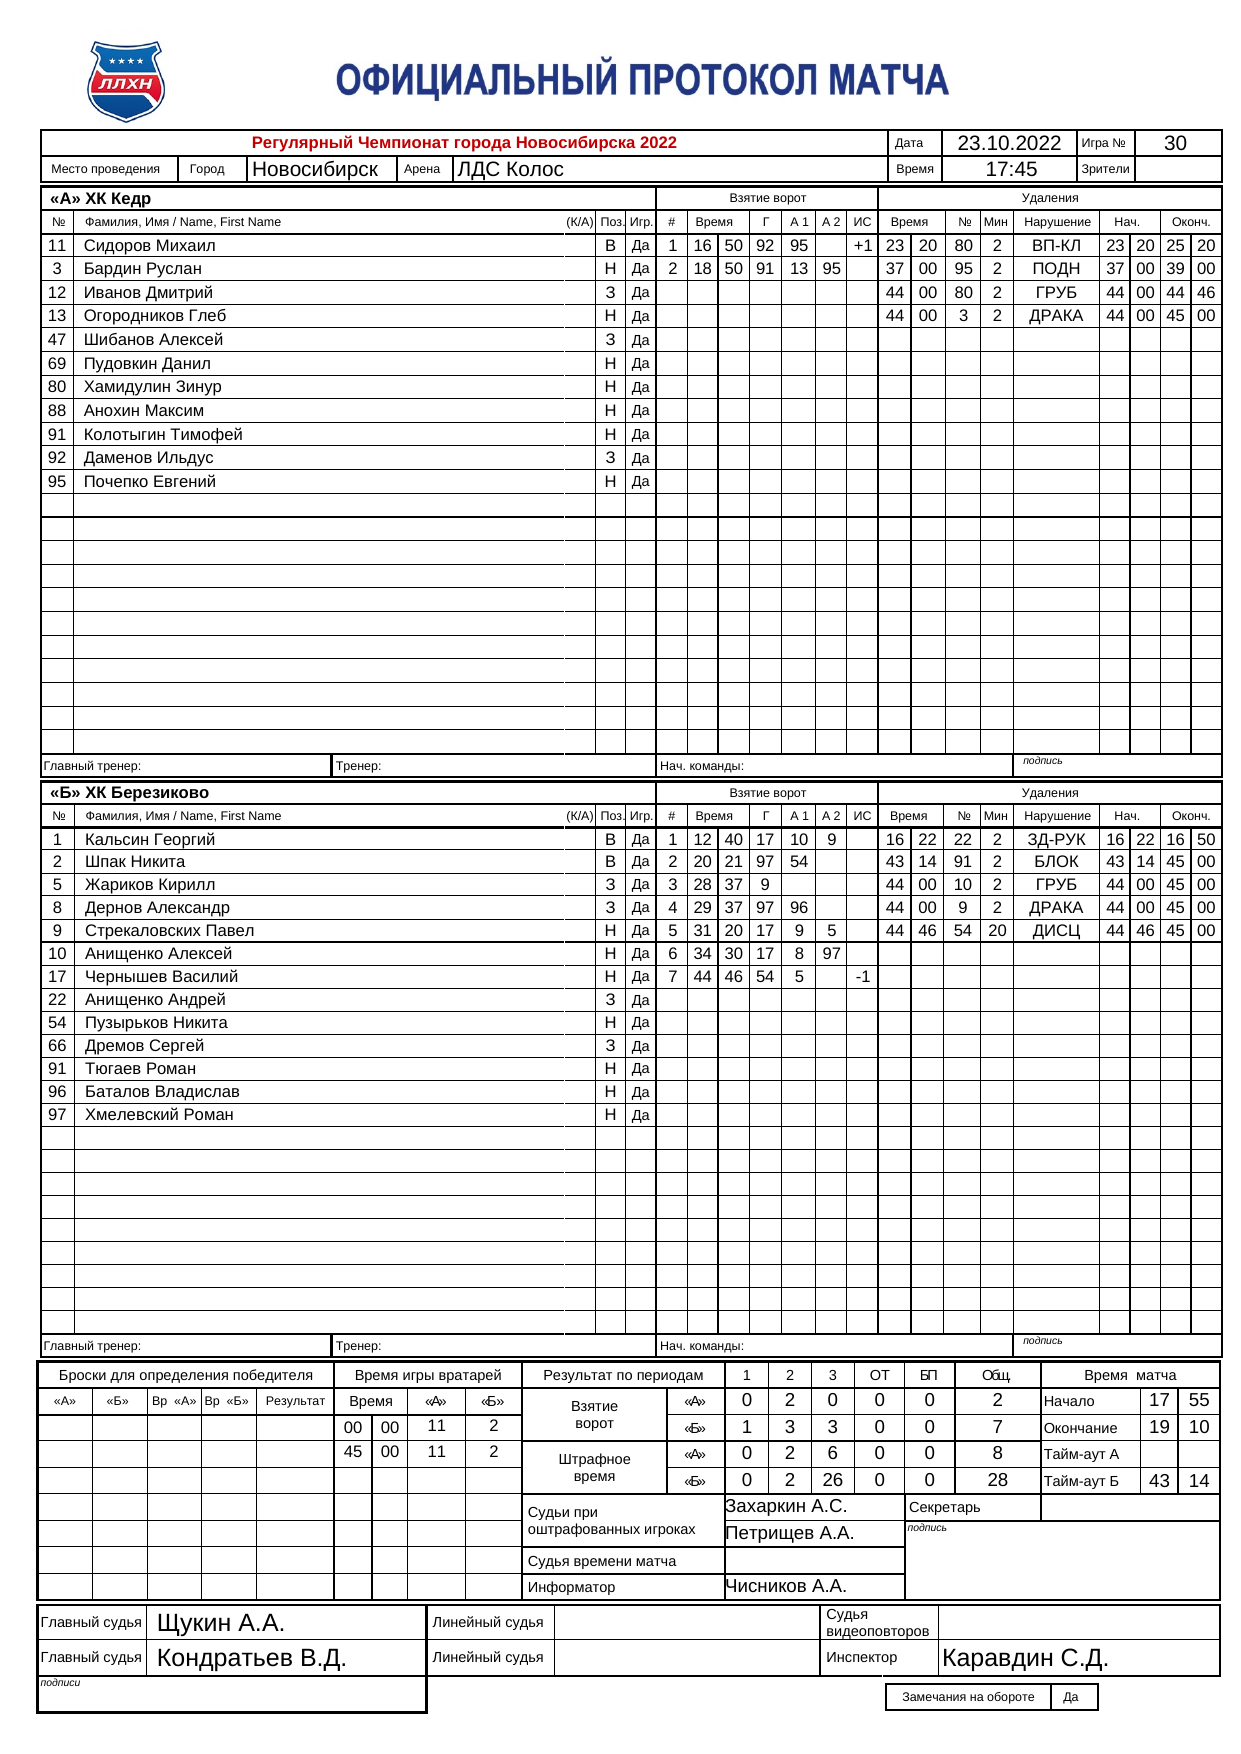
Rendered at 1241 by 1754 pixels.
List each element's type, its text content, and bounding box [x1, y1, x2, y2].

table_cell 2 [981, 257, 1013, 280]
table_cell [565, 1242, 595, 1264]
table_cell [688, 612, 717, 634]
table_cell 37 [719, 874, 749, 895]
table_cell [847, 1035, 877, 1057]
table_cell [750, 1058, 781, 1079]
table_cell [816, 966, 846, 987]
table_cell [626, 565, 655, 587]
table_cell Поз. [596, 805, 625, 826]
table_cell [719, 1150, 749, 1172]
table_cell [816, 989, 846, 1011]
table_cell [1161, 1219, 1190, 1241]
table_cell 11 [408, 1441, 465, 1467]
table_cell 46 [1192, 281, 1221, 303]
table_cell 50 [1192, 829, 1221, 849]
table_cell 0 [812, 1389, 854, 1413]
table_cell 95 [42, 470, 73, 493]
table_cell [847, 730, 877, 753]
table_cell [74, 683, 564, 706]
table_cell [944, 1127, 980, 1149]
table_cell ИС [847, 211, 877, 233]
table_cell [555, 1606, 819, 1639]
table_cell 30 [719, 943, 749, 964]
table_cell [1014, 1127, 1099, 1149]
table_cell Н [596, 257, 625, 280]
table_cell [879, 707, 910, 729]
table_cell [847, 1012, 877, 1033]
table_cell [847, 874, 877, 895]
table_cell 1 [657, 235, 687, 256]
table_cell [1161, 399, 1190, 422]
table_cell 22 [944, 829, 980, 849]
table_cell [912, 1035, 943, 1057]
table_cell Стрекаловских Павел [75, 920, 564, 941]
table_cell [816, 235, 846, 256]
table_cell [1161, 1150, 1190, 1172]
table_cell [565, 612, 595, 634]
table_cell [657, 1127, 687, 1149]
table_cell Время [335, 1389, 407, 1413]
table_cell [148, 1547, 201, 1573]
table_cell 55 [1179, 1389, 1219, 1413]
table_cell А 1 [782, 805, 815, 826]
table_cell 2 [981, 305, 1013, 327]
table_cell Да [626, 376, 655, 398]
table_cell ГРУБ [1014, 281, 1099, 303]
table_cell [1100, 446, 1129, 469]
table_cell [1192, 707, 1221, 729]
table_cell [946, 518, 980, 540]
table_cell [847, 281, 877, 303]
table_cell [816, 1081, 846, 1103]
table_cell 92 [42, 446, 73, 469]
table_cell [1179, 1441, 1219, 1467]
table_cell Да [626, 989, 655, 1011]
table_cell [750, 328, 781, 351]
table_cell 28 [956, 1468, 1040, 1493]
table_cell [782, 1058, 815, 1079]
table_cell [1161, 612, 1190, 634]
table_cell Судья времени матча [523, 1548, 724, 1573]
table_cell [719, 494, 749, 516]
table_cell [1014, 1081, 1099, 1103]
table_cell В [596, 829, 625, 849]
table_cell +1 [847, 235, 877, 256]
table_cell [39, 1441, 92, 1467]
table_cell [335, 1494, 371, 1520]
table_cell [981, 1127, 1013, 1149]
table_cell [726, 1548, 904, 1573]
table_cell [565, 683, 595, 706]
table_cell [565, 966, 595, 987]
table_cell [816, 494, 846, 516]
table_cell [719, 518, 749, 540]
table_cell [816, 1058, 846, 1079]
table_cell [75, 1127, 564, 1149]
table_cell 00 [1192, 305, 1221, 327]
table_cell 00 [1192, 850, 1221, 872]
table_cell Нач. команды: [657, 1335, 1012, 1356]
table_cell 00 [335, 1416, 371, 1440]
table_cell [1161, 1196, 1190, 1218]
table_cell [879, 683, 910, 706]
table_cell [565, 352, 595, 374]
table_cell [847, 446, 877, 469]
table_cell [1161, 1311, 1190, 1333]
table_cell [688, 565, 717, 587]
table_cell [981, 1104, 1013, 1126]
table_cell 46 [1131, 920, 1160, 941]
table_cell [750, 707, 781, 729]
table_cell [782, 352, 815, 374]
table_cell [688, 423, 717, 445]
table_cell [719, 636, 749, 658]
table_cell 91 [944, 850, 980, 872]
table_cell [719, 328, 749, 351]
table_cell 13 [42, 305, 73, 327]
table_cell [408, 1574, 465, 1599]
table_cell [596, 730, 625, 753]
table_cell 54 [42, 1012, 74, 1033]
table_cell Нач. [1100, 805, 1160, 826]
table_cell [42, 518, 73, 540]
table_cell [1100, 1219, 1129, 1241]
table_header 1 [726, 1363, 768, 1387]
table_header Взятие ворот [657, 188, 877, 209]
table_cell [1014, 943, 1099, 964]
table_cell ЗД-РУК [1014, 829, 1099, 849]
table_cell [75, 1173, 564, 1195]
table_cell [688, 1012, 717, 1033]
table_cell [981, 1196, 1013, 1218]
table_cell [1100, 565, 1129, 587]
table_cell [719, 1265, 749, 1287]
table_cell [847, 659, 877, 682]
table_cell [816, 1219, 846, 1241]
table_cell «А» [408, 1389, 465, 1413]
table_cell [847, 1288, 877, 1310]
table_cell [1161, 1058, 1190, 1079]
table_cell Да [626, 829, 655, 849]
table_cell [335, 1574, 371, 1599]
table_cell Н [596, 1012, 625, 1033]
table_cell [202, 1521, 256, 1546]
table_cell 97 [750, 896, 781, 918]
table_cell [750, 1265, 781, 1287]
table_cell [944, 966, 980, 987]
table_cell [946, 636, 980, 658]
table_cell 44 [1100, 920, 1129, 941]
table_cell [782, 588, 815, 611]
table_cell [782, 1150, 815, 1172]
table_cell [981, 470, 1013, 493]
table_cell [1014, 446, 1099, 469]
table_cell Пудовкин Данил [74, 352, 564, 374]
table_cell Нарушение [1014, 211, 1099, 233]
table_cell [565, 1265, 595, 1287]
table_cell 43 [1100, 850, 1129, 872]
table_cell 3 [657, 874, 687, 895]
table_cell [1192, 1196, 1221, 1218]
table_cell [981, 1219, 1013, 1241]
table_cell Н [596, 423, 625, 445]
table_cell [750, 352, 781, 374]
table_header Удаления [879, 783, 1221, 803]
table_cell Взятие ворот [523, 1389, 666, 1440]
table_cell [946, 565, 980, 587]
table_cell Кондратьев В.Д. [147, 1640, 425, 1675]
table_cell [596, 1219, 625, 1241]
table_cell 95 [782, 235, 815, 256]
table_cell Г [750, 211, 781, 233]
table_cell [981, 1288, 1013, 1310]
table_cell [981, 588, 1013, 611]
table_cell [42, 1127, 74, 1149]
table_cell [1161, 518, 1190, 540]
table_cell [816, 707, 846, 729]
table_cell В [596, 850, 625, 872]
table_cell [912, 659, 945, 682]
table_cell Да [626, 352, 655, 374]
table_cell [688, 659, 717, 682]
table_cell 00 [1192, 896, 1221, 918]
table_cell Игр. [626, 211, 655, 233]
table_cell [75, 1219, 564, 1241]
table_cell [93, 1468, 147, 1493]
table_cell [1131, 1150, 1160, 1172]
table_cell Н [596, 920, 625, 941]
table_cell [719, 1196, 749, 1218]
table_cell 39 [1161, 257, 1190, 280]
table_cell Время [688, 211, 749, 233]
table_header 2 [769, 1363, 811, 1387]
table_cell [565, 636, 595, 658]
table_cell [944, 1081, 980, 1103]
table_cell Да [626, 281, 655, 303]
table_cell 80 [946, 281, 980, 303]
table_cell [688, 352, 717, 374]
table_cell [946, 612, 980, 634]
table_cell [816, 730, 846, 753]
table_cell [847, 376, 877, 398]
table_cell 47 [42, 328, 73, 351]
table_cell [750, 541, 781, 564]
table_cell 43 [1141, 1468, 1177, 1493]
table_cell [1014, 352, 1099, 374]
table_cell 0 [726, 1468, 768, 1493]
table_cell [626, 636, 655, 658]
table_cell Да [626, 966, 655, 987]
table_cell [912, 494, 945, 516]
table_cell [847, 829, 877, 849]
table_cell [946, 707, 980, 729]
table_cell Иванов Дмитрий [74, 281, 564, 303]
table_cell [912, 1150, 943, 1172]
table_cell [565, 328, 595, 351]
table_cell 16 [688, 235, 717, 256]
table_cell [816, 565, 846, 587]
table_cell [719, 1242, 749, 1264]
table_cell 22 [1131, 829, 1160, 849]
table_cell [657, 1196, 687, 1218]
table_cell [816, 874, 846, 895]
table_cell Захаркин А.С. [726, 1495, 904, 1520]
table_cell [1161, 446, 1190, 469]
table_cell Время [879, 211, 945, 233]
table_cell [719, 446, 749, 469]
table_cell Нач. [1100, 211, 1160, 233]
table_cell [912, 1104, 943, 1126]
table_cell [1100, 1288, 1129, 1310]
table_cell [202, 1547, 256, 1573]
table_cell [816, 1242, 846, 1264]
table_cell Да [626, 446, 655, 469]
table_cell [1192, 966, 1221, 987]
table_cell [688, 1288, 717, 1310]
table_cell [782, 612, 815, 634]
table_cell 19 [1141, 1415, 1177, 1440]
table_cell [1100, 989, 1129, 1011]
table_cell Главный судья [39, 1606, 146, 1639]
table_cell [74, 636, 564, 658]
table_cell [847, 636, 877, 658]
table_cell З [596, 328, 625, 351]
table_cell [688, 1173, 717, 1195]
table_cell [912, 565, 945, 587]
table_cell Чисников А.А. [726, 1575, 904, 1599]
table_cell [981, 1012, 1013, 1033]
table_cell [565, 588, 595, 611]
table_cell Да [626, 850, 655, 872]
table_cell [912, 1288, 943, 1310]
table_cell [750, 446, 781, 469]
table_cell [981, 943, 1013, 964]
table_cell [912, 1127, 943, 1149]
table_cell [657, 541, 687, 564]
table_cell [688, 494, 717, 516]
table_cell [257, 1416, 333, 1440]
table_cell [750, 399, 781, 422]
table_cell [816, 446, 846, 469]
table_cell [93, 1441, 147, 1467]
table_cell Главный судья [39, 1640, 146, 1675]
table_cell 2 [769, 1389, 811, 1413]
table_cell [688, 281, 717, 303]
table_cell [565, 376, 595, 398]
table_cell [1131, 1127, 1160, 1149]
table_cell [657, 1150, 687, 1172]
table_cell [847, 588, 877, 611]
table_cell 14 [1179, 1468, 1219, 1493]
table_cell [1014, 1173, 1099, 1195]
table_cell 10 [1179, 1415, 1219, 1440]
table_cell [657, 376, 687, 398]
table_cell [657, 1311, 687, 1333]
table_cell 95 [816, 257, 846, 280]
table_cell 2 [956, 1389, 1040, 1413]
table_cell 37 [1100, 257, 1129, 280]
table_cell [782, 470, 815, 493]
table_cell 28 [688, 874, 717, 895]
table_cell 3 [769, 1415, 811, 1440]
table_cell [1192, 636, 1221, 658]
table_cell [1161, 1035, 1190, 1057]
table_cell Судья видеоповторов [821, 1606, 938, 1639]
table_cell [1131, 565, 1160, 587]
table_cell [1014, 565, 1099, 587]
table_cell [148, 1468, 201, 1493]
table_cell 91 [42, 423, 73, 445]
table_cell [719, 1173, 749, 1195]
table_cell [148, 1441, 201, 1467]
table_cell # [657, 805, 687, 826]
table_cell [719, 1104, 749, 1126]
table_cell [408, 1521, 465, 1546]
table_cell [847, 1219, 877, 1241]
table_cell 45 [1161, 305, 1190, 327]
table_cell [596, 1196, 625, 1218]
table_cell 7 [956, 1415, 1040, 1440]
table_cell Окончание [1042, 1415, 1140, 1440]
table_cell [688, 989, 717, 1011]
table_cell 6 [657, 943, 687, 964]
table_cell [847, 565, 877, 587]
table_cell Да [626, 1104, 655, 1126]
table_cell [879, 659, 910, 682]
table_cell Тайм-аут А [1042, 1441, 1140, 1467]
table_cell [1161, 1265, 1190, 1287]
table_cell [202, 1494, 256, 1520]
table_cell [1192, 683, 1221, 706]
table_cell [816, 328, 846, 351]
table_cell [565, 1196, 595, 1218]
table_cell [847, 1311, 877, 1333]
table_cell [816, 518, 846, 540]
table_cell [688, 470, 717, 493]
table_cell [565, 1035, 595, 1057]
table_cell [782, 518, 815, 540]
table_cell [1192, 1150, 1221, 1172]
table_cell [1131, 636, 1160, 658]
table_cell [1014, 518, 1099, 540]
table_cell Кальсин Георгий [75, 829, 564, 849]
table_cell [944, 1173, 980, 1195]
table_cell Мин [981, 211, 1013, 233]
table_cell [565, 730, 595, 753]
table_cell [782, 1265, 815, 1287]
table_cell [688, 636, 717, 658]
table_cell [719, 1081, 749, 1103]
table_cell [1100, 1196, 1129, 1218]
table_cell [944, 1242, 980, 1264]
table_cell [816, 423, 846, 445]
table_cell 50 [719, 235, 749, 256]
table_cell 44 [1100, 896, 1129, 918]
table_cell [466, 1521, 521, 1546]
table_cell [847, 1104, 877, 1126]
table_cell 00 [1192, 257, 1221, 280]
table_cell [626, 730, 655, 753]
table_cell [816, 612, 846, 634]
table_cell подпись [1014, 755, 1221, 776]
table_cell [565, 565, 595, 587]
table_cell 45 [1161, 920, 1190, 941]
table_cell [42, 683, 73, 706]
table_cell [1014, 966, 1099, 987]
table_cell 91 [42, 1058, 74, 1079]
table_cell [944, 1196, 980, 1218]
table_cell З [596, 874, 625, 895]
table_cell 2 [769, 1468, 811, 1493]
table_cell 20 [719, 920, 749, 941]
table_cell Щукин А.А. [147, 1606, 425, 1639]
table_cell [74, 494, 564, 516]
table_cell [408, 1547, 465, 1573]
table_cell [93, 1494, 147, 1520]
table_cell 3 [42, 257, 73, 280]
table_cell [626, 707, 655, 729]
table_cell 2 [981, 896, 1013, 918]
table_cell 0 [855, 1389, 904, 1413]
table_cell [1100, 399, 1129, 422]
table_cell [1161, 565, 1190, 587]
table_cell [782, 541, 815, 564]
table_cell [42, 1242, 74, 1264]
table_cell [148, 1521, 201, 1546]
table_cell [981, 1035, 1013, 1057]
table_cell [1161, 659, 1190, 682]
table_cell [565, 920, 595, 941]
table_cell [42, 1311, 74, 1333]
table_cell 46 [719, 966, 749, 987]
table_cell [657, 281, 687, 303]
table_cell Да [626, 257, 655, 280]
table_cell [626, 1219, 655, 1241]
table_cell [944, 1012, 980, 1033]
table_cell [981, 659, 1013, 682]
table_header Да [1052, 1685, 1097, 1709]
table_cell 37 [879, 257, 910, 280]
table_cell [981, 399, 1013, 422]
table_cell 20 [1131, 235, 1160, 256]
table_cell [1100, 1127, 1129, 1149]
table_cell [782, 1127, 815, 1149]
table_cell [912, 1196, 943, 1218]
table_cell [816, 1311, 846, 1333]
table_cell [1161, 1173, 1190, 1195]
table_cell (К/А) [565, 211, 595, 233]
table_cell 96 [782, 896, 815, 918]
table_cell [657, 446, 687, 469]
table_cell 1 [657, 829, 687, 849]
table_cell [782, 874, 815, 895]
table_cell 18 [688, 257, 717, 280]
table_cell А 2 [816, 805, 846, 826]
table_cell [981, 989, 1013, 1011]
table_cell Да [626, 943, 655, 964]
table_cell Хамидулин Зинур [74, 376, 564, 398]
table_cell [879, 1081, 910, 1103]
table_cell Вр «Б» [202, 1389, 256, 1413]
table_cell 2 [466, 1416, 521, 1440]
table_cell [1014, 636, 1099, 658]
table_cell [39, 1468, 92, 1493]
table_cell [596, 565, 625, 587]
table_cell [750, 1219, 781, 1241]
table_cell [946, 659, 980, 682]
table_cell [565, 707, 595, 729]
table_cell 3 [946, 305, 980, 327]
table_cell [1131, 1311, 1160, 1333]
table_cell [847, 943, 877, 964]
table_cell [42, 1196, 74, 1218]
table_cell [782, 399, 815, 422]
table_cell [1042, 1495, 1219, 1520]
table_cell [596, 494, 625, 516]
table_cell [1192, 659, 1221, 682]
table_cell [1014, 1242, 1099, 1264]
table_cell [1131, 1196, 1160, 1218]
table_cell 4 [657, 896, 687, 918]
table_cell [657, 612, 687, 634]
table_cell [816, 1173, 846, 1195]
table_cell 5 [42, 874, 74, 895]
table_cell [408, 1494, 465, 1520]
table_cell [565, 1173, 595, 1195]
table_cell [75, 1311, 564, 1333]
table_cell [1131, 1012, 1160, 1033]
table_cell [202, 1416, 256, 1440]
table_cell [981, 446, 1013, 469]
table_cell [1131, 1265, 1160, 1287]
table_cell 17:45 [943, 157, 1076, 181]
table_cell [879, 328, 910, 351]
table_cell Бардин Руслан [74, 257, 564, 280]
table_cell Фамилия, Имя / Name, First Name [75, 805, 565, 826]
table_cell [944, 1058, 980, 1079]
table_cell Линейный судья [428, 1606, 554, 1639]
table_cell [39, 1521, 92, 1546]
table_cell [816, 896, 846, 918]
table_cell [626, 1311, 655, 1333]
table_cell 0 [855, 1415, 904, 1440]
table_cell [565, 989, 595, 1011]
table_cell [1100, 352, 1129, 374]
table_cell [596, 588, 625, 611]
table_cell [626, 1196, 655, 1218]
table_cell [373, 1494, 407, 1520]
table_cell 14 [912, 850, 943, 872]
table_cell [1100, 541, 1129, 564]
table_cell 80 [946, 235, 980, 256]
table_cell [657, 1081, 687, 1103]
table_cell [912, 399, 945, 422]
table_cell Н [596, 1058, 625, 1079]
table_cell [816, 541, 846, 564]
table_cell [42, 588, 73, 611]
table_cell 13 [782, 257, 815, 280]
table_cell З [596, 989, 625, 1011]
table_cell [944, 1265, 980, 1287]
table_cell Да [626, 1035, 655, 1057]
table_cell [1131, 518, 1160, 540]
table_cell [912, 446, 945, 469]
table_cell [912, 1265, 943, 1287]
table_cell Г [750, 805, 781, 826]
table_cell [565, 541, 595, 564]
table_cell [74, 541, 564, 564]
table_cell [1131, 1058, 1160, 1079]
table_cell 00 [1131, 896, 1160, 918]
table_cell [981, 1058, 1013, 1079]
table_cell З [596, 1035, 625, 1057]
table_header 30 [1136, 131, 1221, 155]
table_cell [1131, 470, 1160, 493]
table_cell [75, 1288, 564, 1310]
table_cell [1161, 943, 1190, 964]
table_cell 21 [719, 850, 749, 872]
table_cell [750, 1127, 781, 1149]
table_cell [1131, 730, 1160, 753]
table_cell 97 [42, 1104, 74, 1126]
table_cell [373, 1547, 407, 1573]
table_cell [74, 518, 564, 540]
table_cell [879, 565, 910, 587]
table_cell [719, 541, 749, 564]
table_cell 44 [879, 920, 910, 941]
table_cell Тренер: [333, 1335, 655, 1356]
table_cell [1131, 399, 1160, 422]
table_cell [912, 612, 945, 634]
table_cell [1192, 1035, 1221, 1057]
table_cell [688, 1311, 717, 1333]
table_cell [688, 541, 717, 564]
table_cell [719, 989, 749, 1011]
table_cell [879, 1150, 910, 1172]
table_cell [912, 636, 945, 658]
table_header Взятие ворот [657, 783, 877, 803]
table_cell [1100, 943, 1129, 964]
table_cell [626, 1288, 655, 1310]
table_cell [1100, 588, 1129, 611]
table_cell [688, 1265, 717, 1287]
table_cell [981, 328, 1013, 351]
table_cell 91 [750, 257, 781, 280]
table_cell [944, 943, 980, 964]
table_cell [565, 1104, 595, 1126]
table_cell [981, 352, 1013, 374]
table_cell [719, 730, 749, 753]
table_cell [816, 399, 846, 422]
table_cell 2 [657, 257, 687, 280]
table_cell [148, 1494, 201, 1520]
table_cell [373, 1468, 407, 1493]
table_cell [912, 1219, 943, 1241]
table_cell Оконч. [1161, 805, 1221, 826]
table_cell [946, 352, 980, 374]
table_cell [39, 1494, 92, 1520]
table_cell [1192, 1288, 1221, 1310]
table_cell [42, 1288, 74, 1310]
table_cell ДИСЦ [1014, 920, 1099, 941]
table_cell 20 [1192, 235, 1221, 256]
table_cell [596, 1311, 625, 1333]
table_header «Б» ХК Березиково [42, 783, 655, 803]
table_cell [847, 920, 877, 941]
table_cell [981, 683, 1013, 706]
table_cell [1014, 1288, 1099, 1310]
table_cell 2 [981, 874, 1013, 895]
table_cell [626, 683, 655, 706]
table_cell 14 [1131, 850, 1160, 872]
table_cell [719, 423, 749, 445]
table_cell 2 [981, 281, 1013, 303]
table_cell 44 [879, 874, 910, 895]
table_cell [981, 1081, 1013, 1103]
table_cell [1014, 588, 1099, 611]
table_cell [879, 1265, 910, 1287]
table_cell [946, 423, 980, 445]
table_cell [657, 1058, 687, 1079]
table_cell 92 [750, 235, 781, 256]
table_cell Да [626, 235, 655, 256]
table_cell [1131, 683, 1160, 706]
table_cell [939, 1606, 1219, 1639]
table_cell [944, 1150, 980, 1172]
table_cell 12 [688, 829, 717, 849]
table_cell [1100, 1081, 1129, 1103]
table_cell [657, 588, 687, 611]
table_cell [879, 1127, 910, 1149]
table_cell 17 [1141, 1389, 1177, 1413]
table_cell Н [596, 1104, 625, 1126]
table_cell 00 [373, 1441, 407, 1467]
table_cell [1100, 730, 1129, 753]
table_cell [1100, 1104, 1129, 1126]
table_cell [565, 423, 595, 445]
table_cell 0 [905, 1468, 954, 1493]
table_cell 8 [956, 1442, 1040, 1467]
table_cell [657, 1288, 687, 1310]
table_cell [596, 541, 625, 564]
table_cell № [42, 805, 74, 826]
table_cell [1014, 494, 1099, 516]
table_cell [816, 1196, 846, 1218]
table_cell 54 [750, 966, 781, 987]
table_cell [1192, 1104, 1221, 1126]
table_cell 2 [981, 850, 1013, 872]
table_cell [750, 1104, 781, 1126]
table_cell [42, 494, 73, 516]
table_cell [565, 399, 595, 422]
table_cell [816, 636, 846, 658]
table_cell [719, 659, 749, 682]
table_cell [657, 659, 687, 682]
table_cell [1192, 494, 1221, 516]
table_cell Тайм-аут Б [1042, 1468, 1140, 1493]
table_cell Поз. [596, 211, 625, 233]
table_cell -1 [847, 966, 877, 987]
table_cell [912, 943, 943, 964]
table_cell [596, 1265, 625, 1287]
table_cell З [596, 281, 625, 303]
table_cell [1100, 966, 1129, 987]
table_cell [912, 588, 945, 611]
table_cell [565, 874, 595, 895]
table_cell 2 [769, 1442, 811, 1467]
table_cell [879, 1104, 910, 1126]
table_cell [657, 565, 687, 587]
table_cell [42, 612, 73, 634]
table_cell 34 [688, 943, 717, 964]
table_cell [1192, 423, 1221, 445]
table_cell 6 [812, 1442, 854, 1467]
table_cell [750, 1012, 781, 1033]
table_cell Да [626, 896, 655, 918]
table_cell [565, 850, 595, 872]
table_cell 0 [855, 1468, 904, 1493]
table_cell [1131, 612, 1160, 634]
table_cell [981, 376, 1013, 398]
table_cell [944, 1311, 980, 1333]
table_cell [148, 1574, 201, 1599]
table_cell 7 [657, 966, 687, 987]
table_cell [912, 352, 945, 374]
table_cell [981, 1242, 1013, 1264]
table_cell 23 [879, 235, 910, 256]
table_cell [719, 588, 749, 611]
table_cell [596, 1173, 625, 1195]
table_cell 22 [912, 829, 943, 849]
table_cell [879, 636, 910, 658]
table_cell [1192, 1081, 1221, 1103]
table_cell [782, 565, 815, 587]
table_cell А 1 [782, 211, 815, 233]
table_cell 00 [912, 305, 945, 327]
table_cell [1100, 1150, 1129, 1172]
table_cell 20 [981, 920, 1013, 941]
table_cell Пузырьков Никита [75, 1012, 564, 1033]
table_cell подпись [1014, 1335, 1221, 1356]
table_cell [657, 1012, 687, 1033]
table_cell [1161, 1104, 1190, 1126]
table_cell БЛОК [1014, 850, 1099, 872]
table_cell [750, 1242, 781, 1264]
table_cell [847, 1173, 877, 1195]
table_cell «Б» [93, 1389, 147, 1413]
table_cell [750, 518, 781, 540]
table_cell [782, 659, 815, 682]
table_cell [688, 1150, 717, 1172]
table_cell [782, 730, 815, 753]
table_cell [816, 850, 846, 872]
table_cell 9 [42, 920, 74, 941]
table_cell [719, 1311, 749, 1333]
table_cell [946, 683, 980, 706]
table_cell [565, 829, 595, 849]
table_cell [626, 518, 655, 540]
table_header Дата [889, 131, 941, 155]
table_cell [688, 328, 717, 351]
table_cell [93, 1521, 147, 1546]
table_cell [657, 494, 687, 516]
table_cell [1161, 636, 1190, 658]
table_cell 20 [912, 235, 945, 256]
table_cell Инспектор [821, 1640, 938, 1675]
table_header Удаления [879, 188, 1221, 209]
table_cell [912, 989, 943, 1011]
table_cell [944, 1035, 980, 1057]
table_cell [596, 636, 625, 658]
table_cell [1192, 376, 1221, 398]
table_cell [816, 352, 846, 374]
table_cell «Б» [668, 1415, 724, 1440]
table_cell 97 [750, 850, 781, 872]
table_cell [946, 376, 980, 398]
table_cell # [657, 211, 687, 233]
table_cell [750, 1196, 781, 1218]
table_cell [565, 518, 595, 540]
table_cell Жариков Кирилл [75, 874, 564, 895]
table_cell [688, 305, 717, 327]
table_cell 00 [1192, 920, 1221, 941]
table_cell 44 [688, 966, 717, 987]
table_cell [657, 707, 687, 729]
table_cell [847, 328, 877, 351]
table_cell [1192, 352, 1221, 374]
table_cell Вр «А» [148, 1389, 201, 1413]
table_cell [1161, 1288, 1190, 1310]
table_cell [1014, 612, 1099, 634]
table_cell [657, 1265, 687, 1287]
table_cell [75, 1265, 564, 1287]
table_cell [565, 494, 595, 516]
table_cell Зрители [1078, 157, 1134, 181]
table_cell [816, 1265, 846, 1287]
table_cell [1161, 470, 1190, 493]
table_cell [1192, 518, 1221, 540]
table_cell 16 [879, 829, 910, 849]
table_cell [565, 659, 595, 682]
table_cell [912, 730, 945, 753]
table_cell Н [596, 470, 625, 493]
table_cell [657, 470, 687, 493]
table_cell 12 [42, 281, 73, 303]
table_cell [847, 305, 877, 327]
table_cell [981, 966, 1013, 987]
table_cell ПОДН [1014, 257, 1099, 280]
table_cell [847, 1242, 877, 1264]
table_cell Шпак Никита [75, 850, 564, 872]
table_cell [1192, 1173, 1221, 1195]
table_cell (К/А) [565, 805, 595, 826]
table_cell 43 [879, 850, 910, 872]
table_cell [657, 399, 687, 422]
table_cell Судьи при оштрафованных игроках [523, 1495, 724, 1546]
table_cell 2 [981, 829, 1013, 849]
table_cell «А» [39, 1389, 92, 1413]
table_header Общ. [956, 1363, 1040, 1387]
table_cell Н [596, 376, 625, 398]
table_cell [1100, 328, 1129, 351]
table_cell [1014, 730, 1099, 753]
table_cell 44 [879, 305, 910, 327]
table_cell Хмелевский Роман [75, 1104, 564, 1126]
table_cell [1131, 494, 1160, 516]
table_cell [688, 707, 717, 729]
table_cell Да [626, 1081, 655, 1103]
table_cell 40 [719, 829, 749, 849]
table_cell [719, 565, 749, 587]
table_cell Баталов Владислав [75, 1081, 564, 1103]
table_cell [257, 1441, 333, 1467]
table_cell [596, 612, 625, 634]
table_cell [1161, 1242, 1190, 1264]
table_cell Главный тренер: [42, 755, 330, 776]
table_cell [657, 636, 687, 658]
table_cell [719, 1127, 749, 1149]
table_cell [1192, 989, 1221, 1011]
table_cell Штрафное время [523, 1442, 666, 1493]
table_cell 26 [812, 1468, 854, 1493]
table_cell [1014, 1196, 1099, 1218]
table_cell [750, 730, 781, 753]
table_cell 5 [816, 920, 846, 941]
table_cell [1136, 157, 1221, 181]
table_cell [719, 281, 749, 303]
table_cell [847, 683, 877, 706]
table_cell [93, 1416, 147, 1440]
table_cell 00 [912, 281, 945, 303]
table_cell Оконч. [1161, 211, 1221, 233]
table_cell [42, 565, 73, 587]
table_header Время игры вратарей [335, 1363, 521, 1387]
table_cell [202, 1441, 256, 1467]
table_header ОТ [855, 1363, 904, 1387]
table_cell [1141, 1441, 1177, 1467]
table_cell [883, 1677, 1220, 1681]
table_cell [816, 281, 846, 303]
table_cell Тренер: [333, 755, 655, 776]
table_cell [1192, 1265, 1221, 1287]
table_cell [75, 1150, 564, 1172]
table_cell [596, 683, 625, 706]
table_cell [1192, 470, 1221, 493]
table_cell [816, 305, 846, 327]
table_cell 0 [726, 1389, 768, 1413]
table_cell [93, 1574, 147, 1599]
table_cell Место проведения [42, 157, 177, 181]
table_cell [879, 399, 910, 422]
table_cell [944, 1219, 980, 1241]
table_cell [981, 612, 1013, 634]
table_cell [879, 1012, 910, 1033]
table_cell [1161, 352, 1190, 374]
table_cell [782, 423, 815, 445]
table_cell Нач. команды: [657, 755, 1012, 776]
table_cell [257, 1521, 333, 1546]
table_cell [39, 1416, 92, 1440]
table_cell 17 [42, 966, 74, 987]
table_cell [981, 1265, 1013, 1287]
table_cell [657, 423, 687, 445]
table_cell Да [626, 920, 655, 941]
table_cell [879, 966, 910, 987]
table_cell Н [596, 966, 625, 987]
table_cell 2 [466, 1441, 521, 1467]
table_cell [657, 328, 687, 351]
table_header 3 [812, 1363, 854, 1387]
table_cell [42, 659, 73, 682]
table_cell [750, 612, 781, 634]
table_cell Да [626, 1058, 655, 1079]
table_cell [1131, 1104, 1160, 1126]
table_cell [565, 281, 595, 303]
table_cell [1192, 730, 1221, 753]
table_cell [1100, 659, 1129, 682]
table_cell [847, 257, 877, 280]
table_cell [565, 1081, 595, 1103]
table_cell [1100, 1035, 1129, 1057]
table_cell [1131, 376, 1160, 398]
table_cell [1100, 1311, 1129, 1333]
table_cell 88 [42, 399, 73, 422]
table_cell [1192, 1311, 1221, 1333]
table_cell [1014, 399, 1099, 422]
table_cell [1014, 1265, 1099, 1287]
table_cell [912, 376, 945, 398]
table_cell [946, 494, 980, 516]
table_cell [782, 989, 815, 1011]
table_cell [782, 1311, 815, 1333]
table_cell [879, 446, 910, 469]
table_cell 45 [335, 1441, 371, 1467]
table_cell [944, 1288, 980, 1310]
table_cell [750, 494, 781, 516]
table_cell Время [879, 805, 943, 826]
table_cell № [946, 211, 980, 233]
table_cell [1014, 1058, 1099, 1079]
table_cell 5 [782, 966, 815, 987]
table_cell [428, 1677, 882, 1711]
table_cell [565, 1127, 595, 1149]
table_cell [847, 1058, 877, 1079]
table_cell [719, 305, 749, 327]
table_cell [879, 541, 910, 564]
table_cell [1014, 1150, 1099, 1172]
table_cell [42, 730, 73, 753]
table_cell [596, 659, 625, 682]
table_cell 22 [42, 989, 74, 1011]
table_cell 95 [946, 257, 980, 280]
table_cell [816, 1127, 846, 1149]
table_cell Начало [1042, 1389, 1140, 1413]
table_cell 10 [782, 829, 815, 849]
table_cell [782, 1012, 815, 1033]
table_cell [782, 1173, 815, 1195]
table_cell [847, 399, 877, 422]
table_cell [626, 1265, 655, 1287]
table_cell 8 [782, 943, 815, 964]
table_cell [1131, 328, 1160, 351]
table_cell З [596, 446, 625, 469]
table_cell [1161, 328, 1190, 351]
table_cell 44 [1100, 305, 1129, 327]
table_cell 0 [905, 1389, 954, 1413]
table_cell Да [626, 874, 655, 895]
table_cell [1161, 588, 1190, 611]
table_cell Нарушение [1014, 805, 1099, 826]
table_cell 50 [719, 257, 749, 280]
table_cell [1161, 1012, 1190, 1033]
table_cell [1100, 376, 1129, 398]
table_header БП [905, 1363, 954, 1387]
table_cell [565, 1012, 595, 1033]
table_cell [816, 376, 846, 398]
table_cell [816, 1035, 846, 1057]
table_cell [373, 1574, 407, 1599]
table_cell [466, 1574, 521, 1599]
table_cell [1192, 399, 1221, 422]
table_cell 1 [42, 829, 74, 849]
table_cell Н [596, 399, 625, 422]
table_cell [596, 1242, 625, 1264]
table_cell Да [626, 470, 655, 493]
table_cell Да [626, 1012, 655, 1033]
table_cell [912, 423, 945, 445]
table_header Броски для определения победителя [39, 1363, 333, 1387]
table_cell ГРУБ [1014, 874, 1099, 895]
table_header «А» ХК Кедр [42, 188, 655, 209]
table_cell [688, 1196, 717, 1218]
table_cell 45 [1161, 896, 1190, 918]
table_cell ВП-КЛ [1014, 235, 1099, 256]
table_cell [912, 518, 945, 540]
table_cell [750, 1081, 781, 1103]
table_cell З [596, 896, 625, 918]
table_cell 0 [905, 1415, 954, 1440]
table_cell 00 [1131, 874, 1160, 895]
table_cell 69 [42, 352, 73, 374]
table_cell Да [626, 328, 655, 351]
table_cell [626, 1127, 655, 1149]
table_cell [912, 683, 945, 706]
table_cell 8 [42, 896, 74, 918]
table_cell [782, 1104, 815, 1126]
table_cell [847, 1127, 877, 1149]
table_cell [565, 235, 595, 256]
table_cell [1161, 423, 1190, 445]
table_cell [750, 423, 781, 445]
table_cell [782, 328, 815, 351]
table_cell [688, 1081, 717, 1103]
table_cell [657, 683, 687, 706]
table_cell [847, 470, 877, 493]
table_cell [946, 541, 980, 564]
table_cell [688, 446, 717, 469]
table_cell [1131, 707, 1160, 729]
table_cell [879, 1058, 910, 1079]
table_cell [1131, 1081, 1160, 1103]
table_cell ИС [847, 805, 877, 826]
table_cell [719, 376, 749, 398]
table_cell 9 [944, 896, 980, 918]
table_cell [847, 352, 877, 374]
table_cell [42, 1150, 74, 1172]
table_cell [1161, 989, 1190, 1011]
table_cell [912, 1173, 943, 1195]
table_cell [719, 1035, 749, 1057]
table_cell Новосибирск [248, 157, 396, 181]
table_cell [719, 352, 749, 374]
table_cell [626, 1150, 655, 1172]
table_cell [335, 1521, 371, 1546]
table_cell [657, 305, 687, 327]
table_cell Время [889, 157, 941, 181]
table_cell [782, 1081, 815, 1103]
table_cell 00 [912, 874, 943, 895]
table_cell [847, 896, 877, 918]
table_cell [750, 565, 781, 587]
table_cell [1192, 588, 1221, 611]
table_cell [750, 1173, 781, 1195]
table_cell [565, 1058, 595, 1079]
table_cell [1014, 423, 1099, 445]
table_cell 10 [42, 943, 74, 964]
table_cell [879, 730, 910, 753]
table_cell [555, 1640, 819, 1675]
table_cell [912, 966, 943, 987]
table_cell [750, 588, 781, 611]
table_cell [565, 305, 595, 327]
table_cell 00 [912, 257, 945, 280]
table_cell [596, 1288, 625, 1310]
table_cell [657, 730, 687, 753]
table_cell 20 [688, 850, 717, 872]
table_cell 46 [912, 920, 943, 941]
table_cell 31 [688, 920, 717, 941]
table_cell [1131, 659, 1160, 682]
table_cell [1131, 1242, 1160, 1264]
table_cell [596, 707, 625, 729]
table_cell Да [626, 305, 655, 327]
table_cell [750, 683, 781, 706]
table_cell [879, 494, 910, 516]
table_cell «А» [668, 1442, 724, 1467]
table_cell [847, 1196, 877, 1218]
table_cell [565, 896, 595, 918]
table_cell 29 [688, 896, 717, 918]
table_cell Да [626, 399, 655, 422]
table_cell Чернышев Василий [75, 966, 564, 987]
table_cell [688, 518, 717, 540]
table_cell Анохин Максим [74, 399, 564, 422]
table_cell 9 [782, 920, 815, 941]
table_cell [1100, 612, 1129, 634]
table_cell 45 [1161, 874, 1190, 895]
table_cell [879, 989, 910, 1011]
table_cell [688, 1058, 717, 1079]
table_cell подпись [906, 1522, 1219, 1599]
table_cell [981, 1150, 1013, 1172]
table_cell 2 [42, 850, 74, 872]
table_cell [1014, 1012, 1099, 1033]
table_cell [1099, 1682, 1220, 1711]
table_cell [74, 707, 564, 729]
table_cell [879, 1035, 910, 1057]
table_cell [1014, 1104, 1099, 1126]
table_cell Игр. [626, 805, 655, 826]
table_cell [782, 683, 815, 706]
table_cell [39, 1574, 92, 1599]
table_cell [1100, 1265, 1129, 1287]
table_cell Тюгаев Роман [75, 1058, 564, 1079]
table_cell [1100, 423, 1129, 445]
table_cell [202, 1574, 256, 1599]
table_cell Н [596, 943, 625, 964]
table_cell [1100, 1012, 1129, 1033]
table_cell 16 [1100, 829, 1129, 849]
table_cell [847, 707, 877, 729]
table_cell [847, 850, 877, 872]
table_cell [626, 588, 655, 611]
table_cell [879, 1173, 910, 1195]
table_cell [1131, 1173, 1160, 1195]
table_cell [688, 399, 717, 422]
table_cell [75, 1242, 564, 1264]
table_cell [257, 1547, 333, 1573]
table_cell [847, 494, 877, 516]
table_cell 2 [657, 850, 687, 872]
table_cell 00 [912, 896, 943, 918]
table_cell [1131, 541, 1160, 564]
table_cell 80 [42, 376, 73, 398]
table_cell [782, 707, 815, 729]
table_cell [74, 730, 564, 753]
table_cell 2 [981, 235, 1013, 256]
table_cell [912, 1311, 943, 1333]
table_cell [657, 1035, 687, 1057]
table_cell Фамилия, Имя / Name, First Name [74, 211, 565, 233]
table_cell 10 [944, 874, 980, 895]
table_cell № [944, 805, 980, 826]
table_cell [719, 1012, 749, 1033]
table_cell [1131, 423, 1160, 445]
table_cell 0 [855, 1442, 904, 1467]
table_cell [719, 1219, 749, 1241]
table_cell [719, 470, 749, 493]
table_cell [1100, 518, 1129, 540]
table_cell 44 [879, 281, 910, 303]
table_cell [1100, 683, 1129, 706]
table_cell 00 [1131, 305, 1160, 327]
table_cell [74, 659, 564, 682]
table_cell [688, 1035, 717, 1057]
table_cell [981, 636, 1013, 658]
table_cell [1014, 328, 1099, 351]
table_cell [816, 470, 846, 493]
table_cell [1014, 659, 1099, 682]
table_cell [879, 1288, 910, 1310]
table_cell [750, 1035, 781, 1057]
table_cell 17 [750, 920, 781, 941]
table_cell 97 [816, 943, 846, 964]
table_cell Время [688, 805, 749, 826]
table_cell [657, 1219, 687, 1241]
table_cell [1131, 446, 1160, 469]
table_cell [657, 1242, 687, 1264]
table_cell [1131, 943, 1160, 964]
table_cell [93, 1547, 147, 1573]
table_cell [981, 565, 1013, 587]
table_cell [466, 1547, 521, 1573]
table_cell [1161, 1081, 1190, 1103]
table_cell Главный тренер: [42, 1335, 330, 1356]
table_cell ЛДС Колос [454, 157, 887, 181]
table_cell [719, 1058, 749, 1079]
table_cell [565, 943, 595, 964]
table_cell [565, 470, 595, 493]
table_cell 17 [750, 829, 781, 849]
table_cell [750, 281, 781, 303]
table_cell [981, 541, 1013, 564]
table_cell [750, 659, 781, 682]
table_cell [1192, 612, 1221, 634]
table_cell 9 [816, 829, 846, 849]
table_cell [1100, 1173, 1129, 1195]
table_cell № [42, 211, 73, 233]
table_cell [257, 1468, 333, 1493]
table_cell [657, 1104, 687, 1126]
table_cell [466, 1468, 521, 1493]
table_cell [719, 1288, 749, 1310]
table_cell Дернов Александр [75, 896, 564, 918]
table_cell [688, 1242, 717, 1264]
table_cell Каравдин С.Д. [939, 1640, 1219, 1675]
table_cell 16 [1161, 829, 1190, 849]
table_cell [1100, 707, 1129, 729]
table_cell [912, 328, 945, 351]
table_cell [1192, 1058, 1221, 1079]
table_cell Петрищев А.А. [726, 1521, 904, 1546]
table_cell [1014, 541, 1099, 564]
table_cell [1131, 1219, 1160, 1241]
table_cell 00 [1192, 874, 1221, 895]
table_cell [782, 636, 815, 658]
table_cell [1161, 966, 1190, 987]
table_cell [1161, 683, 1190, 706]
table_cell Результат [257, 1389, 333, 1413]
table_cell [1100, 1242, 1129, 1264]
table_cell [912, 707, 945, 729]
table_cell [657, 518, 687, 540]
table_cell [981, 1173, 1013, 1195]
table_cell [335, 1547, 371, 1573]
table_cell [879, 1219, 910, 1241]
table_cell [688, 1104, 717, 1126]
table_cell 5 [657, 920, 687, 941]
table_cell [912, 1242, 943, 1264]
table_cell 54 [782, 850, 815, 872]
table_cell 44 [1100, 874, 1129, 895]
table_cell [946, 470, 980, 493]
table_cell [1161, 1127, 1190, 1149]
table_cell [782, 1242, 815, 1264]
table_cell 44 [879, 896, 910, 918]
table_cell [565, 446, 595, 469]
table_cell [879, 1311, 910, 1333]
table_cell Шибанов Алексей [74, 328, 564, 351]
table_cell [981, 730, 1013, 753]
table_header Игра № [1078, 131, 1134, 155]
table_cell [1014, 376, 1099, 398]
table_cell [1131, 588, 1160, 611]
table_cell [1192, 565, 1221, 587]
table_cell [657, 352, 687, 374]
table_cell [719, 399, 749, 422]
table_cell 0 [905, 1442, 954, 1467]
table_cell [42, 1219, 74, 1241]
table_cell Информатор [523, 1575, 724, 1599]
table_cell Дремов Сергей [75, 1035, 564, 1057]
table_cell [1192, 328, 1221, 351]
table_cell [335, 1468, 371, 1493]
table_cell [1100, 494, 1129, 516]
table_cell [42, 1265, 74, 1287]
table_cell Секретарь [906, 1495, 1040, 1520]
table_cell [1192, 1012, 1221, 1033]
table_cell Даменов Ильдус [74, 446, 564, 469]
table_cell [596, 1150, 625, 1172]
table_cell Колотыгин Тимофей [74, 423, 564, 445]
table_header Время матча [1042, 1363, 1219, 1387]
table_cell [946, 730, 980, 753]
table_cell [847, 423, 877, 445]
table_cell Анищенко Алексей [75, 943, 564, 964]
table_cell [74, 565, 564, 587]
table_cell [75, 1196, 564, 1218]
table_cell [750, 376, 781, 398]
table_cell Арена [398, 157, 452, 181]
table_cell [879, 588, 910, 611]
table_cell [1100, 636, 1129, 658]
table_cell 00 [373, 1416, 407, 1440]
table_cell [257, 1494, 333, 1520]
table_cell [1192, 541, 1221, 564]
table_cell [1161, 494, 1190, 516]
table_cell [816, 588, 846, 611]
table_cell Анищенко Андрей [75, 989, 564, 1011]
table_cell [688, 730, 717, 753]
table_cell [847, 989, 877, 1011]
table_cell [912, 1012, 943, 1033]
table_cell 23 [1100, 235, 1129, 256]
table_cell [1131, 352, 1160, 374]
table_cell [750, 305, 781, 327]
table_cell Линейный судья [428, 1640, 554, 1675]
table_cell 17 [750, 943, 781, 964]
table_cell [946, 588, 980, 611]
table_cell Огородников Глеб [74, 305, 564, 327]
table_cell [1131, 1035, 1160, 1057]
table_cell подписи [39, 1677, 425, 1711]
table_cell ДРАКА [1014, 305, 1099, 327]
table_cell [981, 423, 1013, 445]
table_cell «Б » [466, 1389, 521, 1413]
table_cell [750, 636, 781, 658]
picture [5, 28, 1179, 129]
table_cell [912, 1058, 943, 1079]
table_cell [1161, 707, 1190, 729]
table_cell Н [596, 352, 625, 374]
table_cell [912, 541, 945, 564]
table_cell [1014, 707, 1099, 729]
table_cell 11 [42, 235, 73, 256]
table_cell [946, 446, 980, 469]
table_cell ДРАКА [1014, 896, 1099, 918]
table_cell [1131, 1288, 1160, 1310]
table_cell [847, 541, 877, 564]
table_cell [626, 1173, 655, 1195]
table_cell [912, 1081, 943, 1103]
table_cell [847, 612, 877, 634]
table_cell 44 [1161, 281, 1190, 303]
table_cell [879, 470, 910, 493]
table_cell Город [179, 157, 246, 181]
table_cell [782, 494, 815, 516]
table_cell [1014, 683, 1099, 706]
table_cell [565, 257, 595, 280]
table_cell [879, 1242, 910, 1264]
table_cell [1192, 1242, 1221, 1264]
table_cell [39, 1547, 92, 1573]
table_cell [565, 1311, 595, 1333]
table_cell [750, 989, 781, 1011]
table_cell 00 [1131, 281, 1160, 303]
table_cell [782, 1288, 815, 1310]
table_cell [42, 1173, 74, 1195]
table_cell [782, 376, 815, 398]
table_cell [879, 423, 910, 445]
table_cell [750, 470, 781, 493]
table_cell [816, 1104, 846, 1126]
table_cell [688, 376, 717, 398]
table_cell [1014, 989, 1099, 1011]
table_cell [688, 1127, 717, 1149]
table_cell [750, 1288, 781, 1310]
table_cell 0 [726, 1442, 768, 1467]
table_cell А 2 [816, 211, 846, 233]
table_header 23.10.2022 [943, 131, 1076, 155]
table_cell [912, 470, 945, 493]
table_cell [782, 1196, 815, 1218]
table_cell [1192, 446, 1221, 469]
table_cell [719, 707, 749, 729]
table_cell [42, 636, 73, 658]
table_cell Н [596, 305, 625, 327]
table_cell 45 [1161, 850, 1190, 872]
table_cell [688, 588, 717, 611]
table_cell Почепко Евгений [74, 470, 564, 493]
table_cell [981, 1311, 1013, 1333]
table_cell [719, 612, 749, 634]
table_cell 44 [1100, 281, 1129, 303]
table_cell [946, 328, 980, 351]
table_cell [782, 305, 815, 327]
table_cell [944, 989, 980, 1011]
table_cell [688, 1219, 717, 1241]
table_cell [1161, 730, 1190, 753]
table_header Результат по периодам [523, 1363, 724, 1387]
table_cell [816, 683, 846, 706]
table_cell [1161, 376, 1190, 398]
table_cell [847, 1265, 877, 1287]
table_cell [847, 518, 877, 540]
table_cell [816, 1288, 846, 1310]
table_cell 3 [812, 1415, 854, 1440]
table_cell [657, 1173, 687, 1195]
table_cell [847, 1081, 877, 1103]
table_cell [657, 989, 687, 1011]
table_cell [1014, 1219, 1099, 1241]
table_cell [981, 707, 1013, 729]
table_cell 1 [726, 1415, 768, 1440]
table_header Замечания на обороте [887, 1685, 1050, 1709]
table_cell [148, 1416, 201, 1440]
table_cell [816, 659, 846, 682]
table_cell [1014, 1311, 1099, 1333]
table_cell [879, 518, 910, 540]
table_cell [981, 518, 1013, 540]
table_cell [1131, 966, 1160, 987]
table_cell [1192, 1219, 1221, 1241]
table_cell «Б» [668, 1468, 724, 1493]
table_cell 11 [408, 1416, 465, 1440]
table_cell [626, 612, 655, 634]
table_cell [719, 683, 749, 706]
table_cell [626, 494, 655, 516]
table_cell 25 [1161, 235, 1190, 256]
table_cell 96 [42, 1081, 74, 1103]
table_cell [74, 612, 564, 634]
table_cell [626, 1242, 655, 1264]
table_cell [42, 707, 73, 729]
table_cell [1131, 989, 1160, 1011]
table_cell [74, 588, 564, 611]
table_cell [879, 612, 910, 634]
table_cell [1014, 1035, 1099, 1057]
table_cell [946, 399, 980, 422]
table_cell [1014, 470, 1099, 493]
table_cell [565, 1288, 595, 1310]
table_cell [565, 1150, 595, 1172]
table_cell [816, 1012, 846, 1033]
table_cell [944, 1104, 980, 1126]
table_cell 9 [750, 874, 781, 895]
table_cell [565, 1219, 595, 1241]
table_cell [626, 659, 655, 682]
table_cell [257, 1574, 333, 1599]
table_cell Мин [981, 805, 1013, 826]
table_cell [373, 1521, 407, 1546]
table_cell [408, 1468, 465, 1493]
table_cell 66 [42, 1035, 74, 1057]
table_cell [750, 1150, 781, 1172]
table_cell [466, 1494, 521, 1520]
table_cell Сидоров Михаил [74, 235, 564, 256]
table_cell Н [596, 1081, 625, 1103]
table_cell 54 [944, 920, 980, 941]
table_cell [750, 1311, 781, 1333]
table_cell [1192, 1127, 1221, 1149]
table_cell [596, 518, 625, 540]
table_cell «А» [668, 1389, 724, 1413]
table_cell [981, 494, 1013, 516]
table_cell [879, 1196, 910, 1218]
table_cell [42, 541, 73, 564]
table_header Регулярный Чемпионат города Новосибирска 2022 [42, 131, 887, 155]
table_cell [1192, 943, 1221, 964]
table_cell [688, 683, 717, 706]
table_cell [879, 352, 910, 374]
table_cell В [596, 235, 625, 256]
table_cell [1100, 470, 1129, 493]
table_cell [1161, 541, 1190, 564]
table_cell [782, 1035, 815, 1057]
table_cell 00 [1131, 257, 1160, 280]
table_cell [202, 1468, 256, 1493]
table_cell [782, 281, 815, 303]
table_cell [847, 1150, 877, 1172]
table_cell [816, 1150, 846, 1172]
table_cell 37 [719, 896, 749, 918]
table_cell [879, 943, 910, 964]
table_cell [879, 376, 910, 398]
table_cell [782, 1219, 815, 1241]
table_cell [596, 1127, 625, 1149]
table_cell [626, 541, 655, 564]
table_cell [1100, 1058, 1129, 1079]
table_cell Да [626, 423, 655, 445]
table_cell [782, 446, 815, 469]
